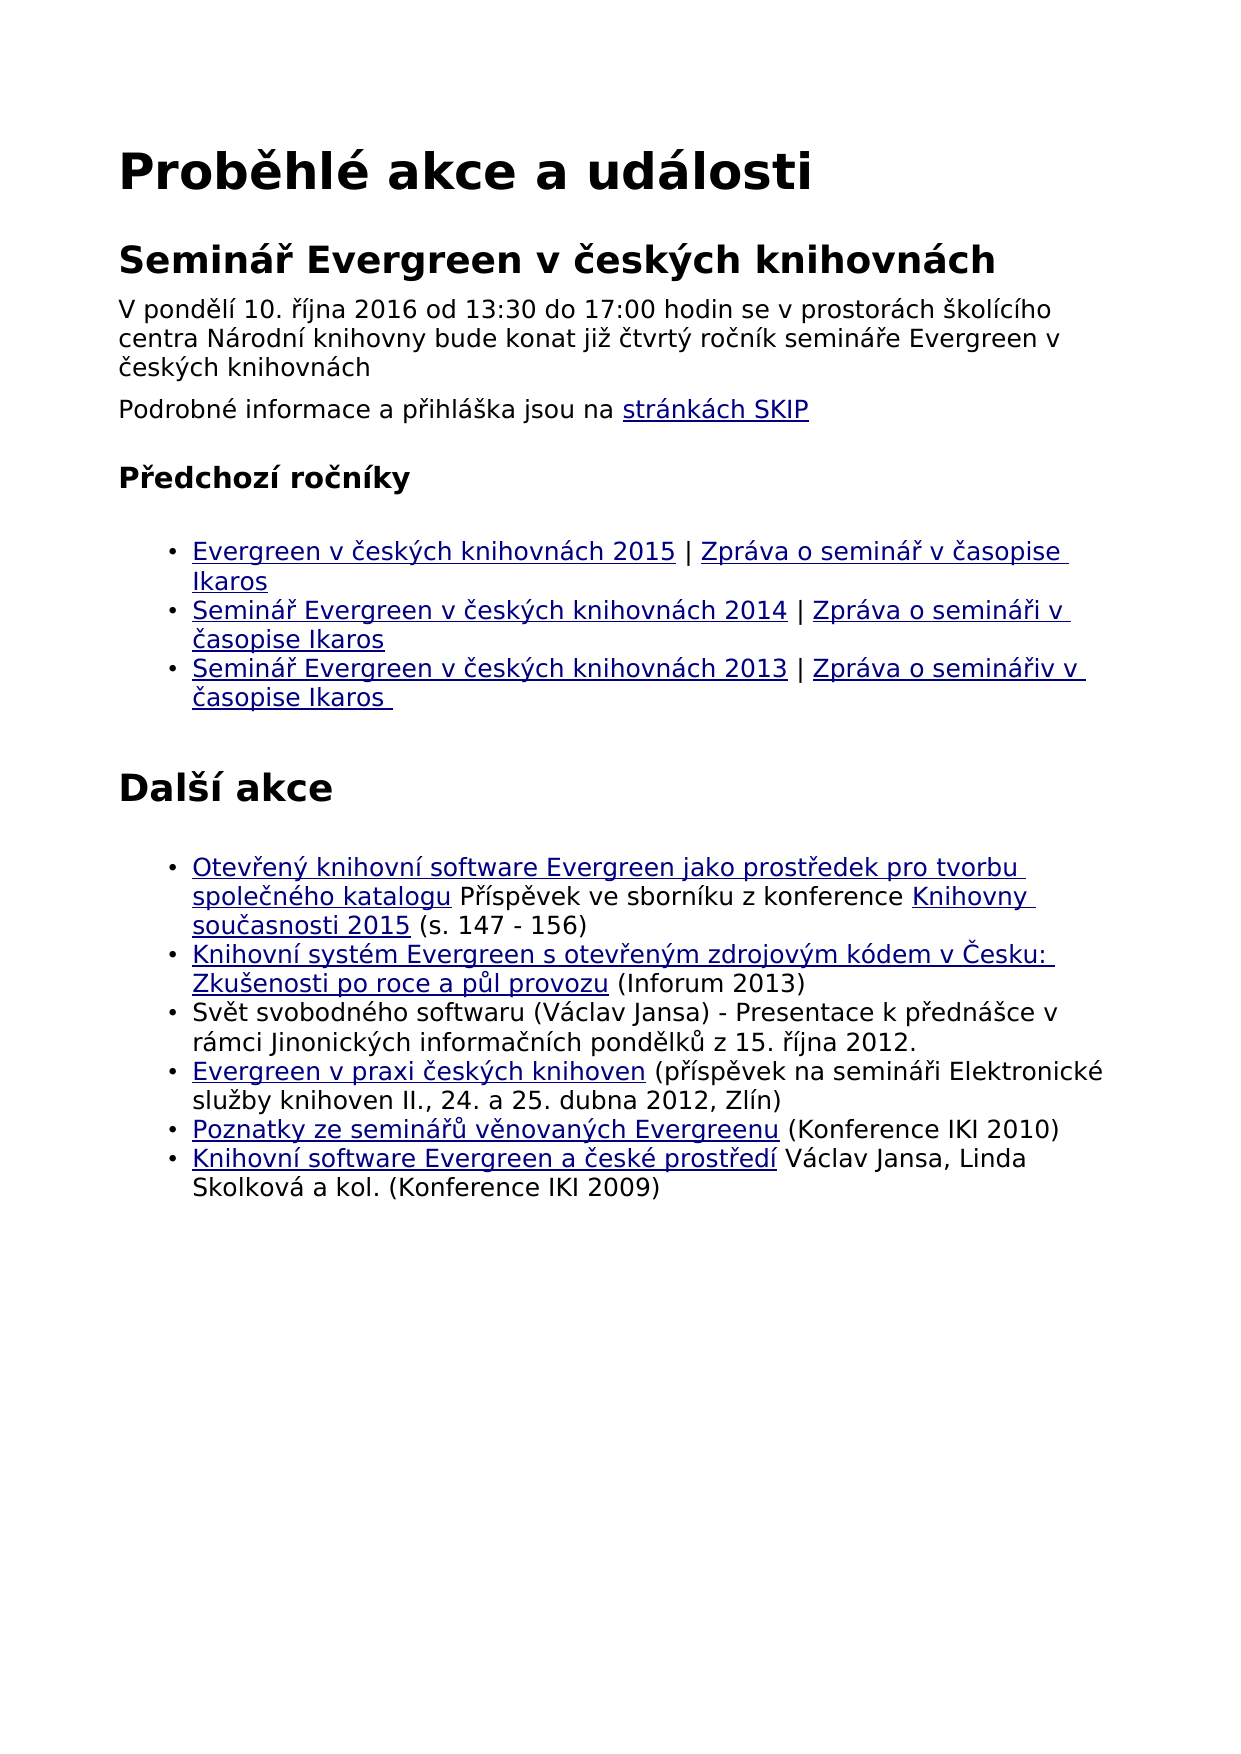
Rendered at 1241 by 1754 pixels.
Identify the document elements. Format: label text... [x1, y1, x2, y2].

subtitle Předchozí ročníky [118, 462, 1122, 496]
list Svět svobodného softwaru (Václav Jansa) - Presentace k přednášce v rámci Jinonických informačních pondělků z 15. října 2012. [177, 998, 1122, 1057]
subtitle Seminář Evergreen v českých knihovnách [118, 239, 1122, 282]
list Poznatky ze seminářů věnovaných Evergreenu (Konference IKI 2010) [177, 1115, 1122, 1144]
list Seminář Evergreen v českých knihovnách 2014 | Zpráva o semináři v časopise Ikaros [177, 596, 1122, 654]
text Podrobné informace a přihláška jsou na stránkách SKIP [118, 395, 1122, 424]
list Otevřený knihovní software Evergreen jako prostředek pro tvorbu společného katalogu Příspěvek ve sborníku z konference Knihovny současnosti 2015 (s. 147 - 156) [177, 853, 1122, 940]
list Evergreen v praxi českých knihoven (příspěvek na semináři Elektronické služby knihoven II., 24. a 25. dubna 2012, Zlín) [177, 1057, 1122, 1115]
list Knihovní software Evergreen a české prostředí Václav Jansa, Linda Skolková a kol. (Konference IKI 2009) [177, 1144, 1122, 1203]
text V pondělí 10. října 2016 od 13:30 do 17:00 hodin se v prostorách školícího centra Národní knihovny bude konat již čtvrtý ročník semináře Evergreen v českých knihovnách [118, 295, 1122, 382]
list Knihovní systém Evergreen s otevřeným zdrojovým kódem v Česku: Zkušenosti po roce a půl provozu (Inforum 2013) [177, 940, 1122, 998]
subtitle Proběhlé akce a události [118, 143, 1122, 201]
list Seminář Evergreen v českých knihovnách 2013 | Zpráva o seminářiv v časopise Ikaros [177, 654, 1122, 713]
subtitle Další akce [118, 767, 1122, 811]
list Evergreen v českých knihovnách 2015 | Zpráva o seminář v časopise Ikaros [177, 538, 1122, 596]
